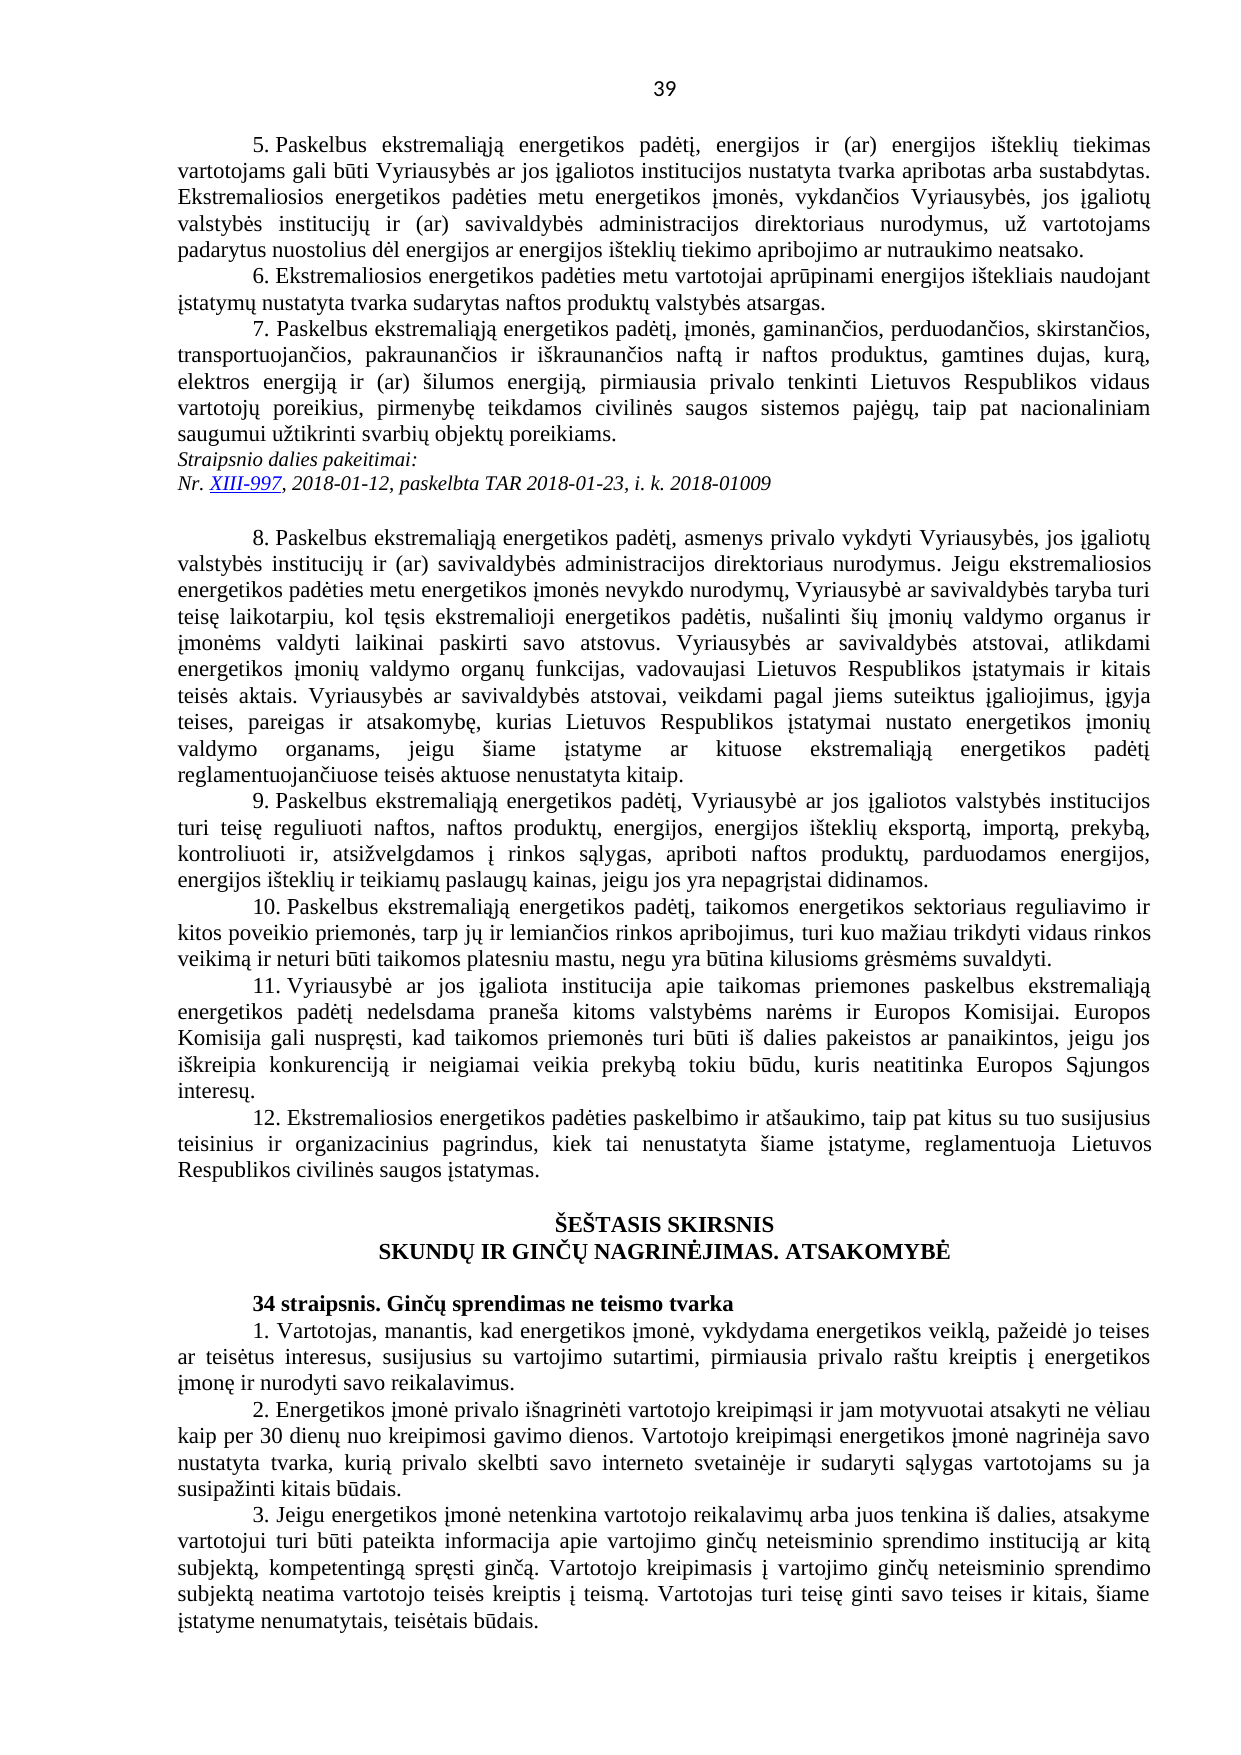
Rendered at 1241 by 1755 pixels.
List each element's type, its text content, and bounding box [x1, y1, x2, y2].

text 12. Ekstremaliosios energetikos padėties paskelbimo ir atšaukimo, taip pat kitus su tuo susijusius teisinius ir organizacinius pagrindus, kiek tai nenustatyta šiame įstatyme, reglamentuoja Lietuvos Respublikos civilinės saugos įstatymas. [177, 1103, 1152, 1183]
text 11. Vyriausybė ar jos įgaliota institucija apie taikomas priemones paskelbus ekstremaliąją energetikos padėtį nedelsdama praneša kitoms valstybėms narėms ir Europos Komisijai. Europos Komisija gali nuspręsti, kad taikomos priemonės turi būti iš dalies pakeistos ar panaikintos, jeigu jos iškreipia konkurenciją ir neigiamai veikia prekybą tokiu būdu, kuris neatitinka Europos Sąjungos interesų. [177, 972, 1152, 1103]
text Straipsnio dalies pakeitimai: [177, 447, 1152, 471]
text 5. Paskelbus ekstremaliąją energetikos padėtį, energijos ir (ar) energijos išteklių tiekimas vartotojams gali būti Vyriausybės ar jos įgaliotos institucijos nustatyta tvarka apribotas arba sustabdytas. Ekstremaliosios energetikos padėties metu energetikos įmonės, vykdančios Vyriausybės, jos įgaliotų valstybės institucijų ir (ar) savivaldybės administracijos direktoriaus nurodymus, už vartotojams padarytus nuostolius dėl energijos ar energijos išteklių tiekimo apribojimo ar nutraukimo neatsako. [177, 131, 1152, 262]
text 34 straipsnis. Ginčų sprendimas ne teismo tvarka [177, 1290, 1152, 1317]
text 2. Energetikos įmonė privalo išnagrinėti vartotojo kreipimąsi ir jam motyvuotai atsakyti ne vėliau kaip per 30 dienų nuo kreipimosi gavimo dienos. Vartotojo kreipimąsi energetikos įmonė nagrinėja savo nustatyta tvarka, kurią privalo skelbti savo interneto svetainėje ir sudaryti sąlygas vartotojams su ja susipažinti kitais būdais. [177, 1396, 1152, 1501]
text ŠEŠTASIS SKIRSNIS [177, 1211, 1152, 1238]
text 6. Ekstremaliosios energetikos padėties metu vartotojai aprūpinami energijos ištekliais naudojant įstatymų nustatyta tvarka sudarytas naftos produktų valstybės atsargas. [177, 262, 1152, 315]
text Nr. XIII-997, 2018-01-12, paskelbta TAR 2018-01-23, i. k. 2018-01009 [177, 471, 1152, 495]
text 1. Vartotojas, manantis, kad energetikos įmonė, vykdydama energetikos veiklą, pažeidė jo teises ar teisėtus interesus, susijusius su vartojimo sutartimi, pirmiausia privalo raštu kreiptis į energetikos įmonę ir nurodyti savo reikalavimus. [177, 1317, 1152, 1396]
text SKUNDŲ IR GINČŲ NAGRINĖJIMAS. atsakomybė [177, 1238, 1152, 1264]
text 3. Jeigu energetikos įmonė netenkina vartotojo reikalavimų arba juos tenkina iš dalies, atsakyme vartotojui turi būti pateikta informacija apie vartojimo ginčų neteisminio sprendimo instituciją ar kitą subjektą, kompetentingą spręsti ginčą. Vartotojo kreipimasis į vartojimo ginčų neteisminio sprendimo subjektą neatima vartotojo teisės kreiptis į teismą. Vartotojas turi teisę ginti savo teises ir kitais, šiame įstatyme nenumatytais, teisėtais būdais. [177, 1501, 1152, 1633]
text 9. Paskelbus ekstremaliąją energetikos padėtį, Vyriausybė ar jos įgaliotos valstybės institucijos turi teisę reguliuoti naftos, naftos produktų, energijos, energijos išteklių eksportą, importą, prekybą, kontroliuoti ir, atsižvelgdamos į rinkos sąlygas, apriboti naftos produktų, parduodamos energijos, energijos išteklių ir teikiamų paslaugų kainas, jeigu jos yra nepagrįstai didinamos. [177, 787, 1152, 893]
text 8. Paskelbus ekstremaliąją energetikos padėtį, asmenys privalo vykdyti Vyriausybės, jos įgaliotų valstybės institucijų ir (ar) savivaldybės administracijos direktoriaus nurodymus. Jeigu ekstremaliosios energetikos padėties metu energetikos įmonės nevykdo nurodymų, Vyriausybė ar savivaldybės taryba turi teisę laikotarpiu, kol tęsis ekstremalioji energetikos padėtis, nušalinti šių įmonių valdymo organus ir įmonėms valdyti laikinai paskirti savo atstovus. Vyriausybės ar savivaldybės atstovai, atlikdami energetikos įmonių valdymo organų funkcijas, vadovaujasi Lietuvos Respublikos įstatymais ir kitais teisės aktais. Vyriausybės ar savivaldybės atstovai, veikdami pagal jiems suteiktus įgaliojimus, įgyja teises, pareigas ir atsakomybę, kurias Lietuvos Respublikos įstatymai nustato energetikos įmonių valdymo organams, jeigu šiame įstatyme ar kituose ekstremaliąją energetikos padėtį reglamentuojančiuose teisės aktuose nenustatyta kitaip. [177, 524, 1152, 787]
text 10. Paskelbus ekstremaliąją energetikos padėtį, taikomos energetikos sektoriaus reguliavimo ir kitos poveikio priemonės, tarp jų ir lemiančios rinkos apribojimus, turi kuo mažiau trikdyti vidaus rinkos veikimą ir neturi būti taikomos platesniu mastu, negu yra būtina kilusioms grėsmėms suvaldyti. [177, 893, 1152, 972]
text 7. Paskelbus ekstremaliąją energetikos padėtį, įmonės, gaminančios, perduodančios, skirstančios, transportuojančios, pakraunančios ir iškraunančios naftą ir naftos produktus, gamtines dujas, kurą, elektros energiją ir (ar) šilumos energiją, pirmiausia privalo tenkinti Lietuvos Respublikos vidaus vartotojų poreikius, pirmenybę teikdamos civilinės saugos sistemos pajėgų, taip pat nacionaliniam saugumui užtikrinti svarbių objektų poreikiams. [177, 315, 1152, 447]
